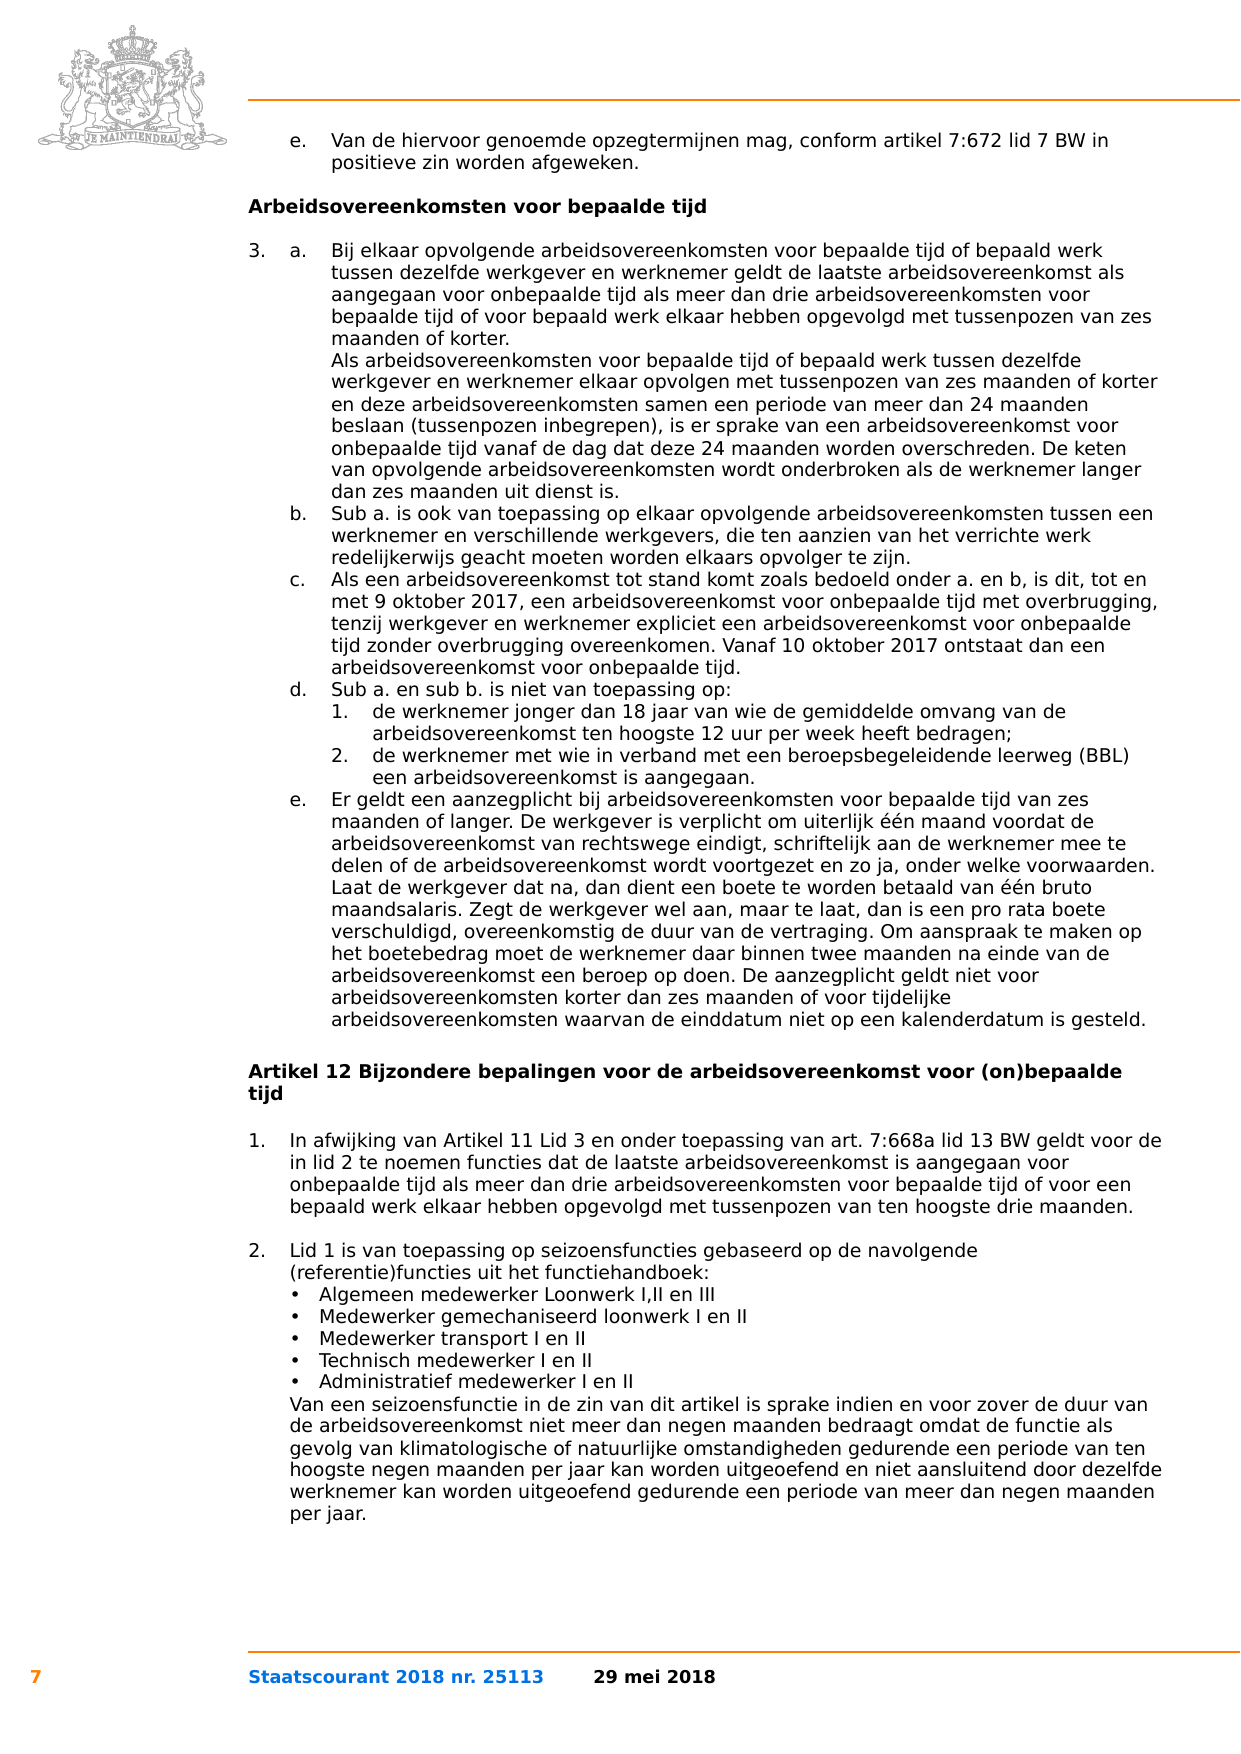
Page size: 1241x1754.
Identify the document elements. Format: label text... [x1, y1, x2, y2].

text 3. a. Bij elkaar opvolgende arbeidsovereenkomsten voor bepaalde tijd of bepaald werk tussen dezelfde werkgever en werknemer geldt de laatste arbeidsovereenkomst als aangegaan voor onbepaalde tijd als meer dan drie arbeidsovereenkomsten voor bepaalde tijd of voor bepaald werk elkaar hebben opgevolgd met tussenpozen van zes maanden of korter. [248, 239, 1163, 349]
text • Medewerker transport I en II [289, 1327, 1163, 1349]
text • Medewerker gemechaniseerd loonwerk I en II [289, 1306, 1163, 1327]
picture [38, 25, 227, 150]
text b. Sub a. is ook van toepassing op elkaar opvolgende arbeidsovereenkomsten tussen een werknemer en verschillende werkgevers, die ten aanzien van het verrichte werk redelijkerwijs geacht moeten worden elkaars opvolger te zijn. [289, 503, 1163, 569]
text e. Van de hiervoor genoemde opzegtermijnen mag, conform artikel 7:672 lid 7 BW in positieve zin worden afgeweken. [289, 130, 1163, 174]
text 1. In afwijking van Artikel 11 Lid 3 en onder toepassing van art. 7:668a lid 13 BW geldt voor de in lid 2 te noemen functies dat de laatste arbeidsovereenkomst is aangegaan voor onbepaalde tijd als meer dan drie arbeidsovereenkomsten voor bepaalde tijd of voor een bepaald werk elkaar hebben opgevolgd met tussenpozen van ten hoogste drie maanden. [248, 1130, 1163, 1218]
text e. Er geldt een aanzegplicht bij arbeidsovereenkomsten voor bepaalde tijd van zes maanden of langer. De werkgever is verplicht om uiterlijk één maand voordat de arbeidsovereenkomst van rechtswege eindigt, schriftelijk aan de werknemer mee te delen of de arbeidsovereenkomst wordt voortgezet en zo ja, onder welke voorwaarden. [289, 789, 1163, 877]
text d. Sub a. en sub b. is niet van toepassing op: [289, 679, 1163, 701]
subtitle Arbeidsovereenkomsten voor bepaalde tijd [248, 196, 1163, 218]
text c. Als een arbeidsovereenkomst tot stand komt zoals bedoeld onder a. en b, is dit, tot en met 9 oktober 2017, een arbeidsovereenkomst voor onbepaalde tijd met overbrugging, tenzij werkgever en werknemer expliciet een arbeidsovereenkomst voor onbepaalde tijd zonder overbrugging overeenkomen. Vanaf 10 oktober 2017 ontstaat dan een arbeidsovereenkomst voor onbepaalde tijd. [289, 569, 1163, 679]
text Als arbeidsovereenkomsten voor bepaalde tijd of bepaald werk tussen dezelfde werkgever en werknemer elkaar opvolgen met tussenpozen van zes maanden of korter en deze arbeidsovereenkomsten samen een periode van meer dan 24 maanden beslaan (tussenpozen inbegrepen), is er sprake van een arbeidsovereenkomst voor onbepaalde tijd vanaf de dag dat deze 24 maanden worden overschreden. De keten van opvolgende arbeidsovereenkomsten wordt onderbroken als de werknemer langer dan zes maanden uit dienst is. [331, 349, 1163, 503]
text Van een seizoensfunctie in de zin van dit artikel is sprake indien en voor zover de duur van de arbeidsovereenkomst niet meer dan negen maanden bedraagt omdat de functie als gevolg van klimatologische of natuurlijke omstandigheden gedurende een periode van ten hoogste negen maanden per jaar kan worden uitgeoefend en niet aansluitend door dezelfde werknemer kan worden uitgeoefend gedurende een periode van meer dan negen maanden per jaar. [289, 1393, 1163, 1525]
text • Technisch medewerker I en II [289, 1349, 1163, 1371]
text Laat de werkgever dat na, dan dient een boete te worden betaald van één bruto maandsalaris. Zegt de werkgever wel aan, maar te laat, dan is een pro rata boete verschuldigd, overeenkomstig de duur van de vertraging. Om aanspraak te maken op het boetebedrag moet de werknemer daar binnen twee maanden na einde van de arbeidsovereenkomst een beroep op doen. De aanzegplicht geldt niet voor arbeidsovereenkomsten korter dan zes maanden of voor tijdelijke arbeidsovereenkomsten waarvan de einddatum niet op een kalenderdatum is gesteld. [331, 877, 1163, 1031]
text 2. de werknemer met wie in verband met een beroepsbegeleidende leerweg (BBL) een arbeidsovereenkomst is aangegaan. [331, 745, 1163, 789]
text 1. de werknemer jonger dan 18 jaar van wie de gemiddelde omvang van de arbeidsovereenkomst ten hoogste 12 uur per week heeft bedragen; [331, 701, 1163, 745]
text • Administratief medewerker I en II [289, 1371, 1163, 1393]
text • Algemeen medewerker Loonwerk I,II en III [289, 1283, 1163, 1306]
subtitle Artikel 12 Bijzondere bepalingen voor de arbeidsovereenkomst voor (on)bepaalde tijd [248, 1061, 1163, 1105]
text 2. Lid 1 is van toepassing op seizoensfuncties gebaseerd op de navolgende (referentie)functies uit het functiehandboek: [248, 1239, 1163, 1283]
